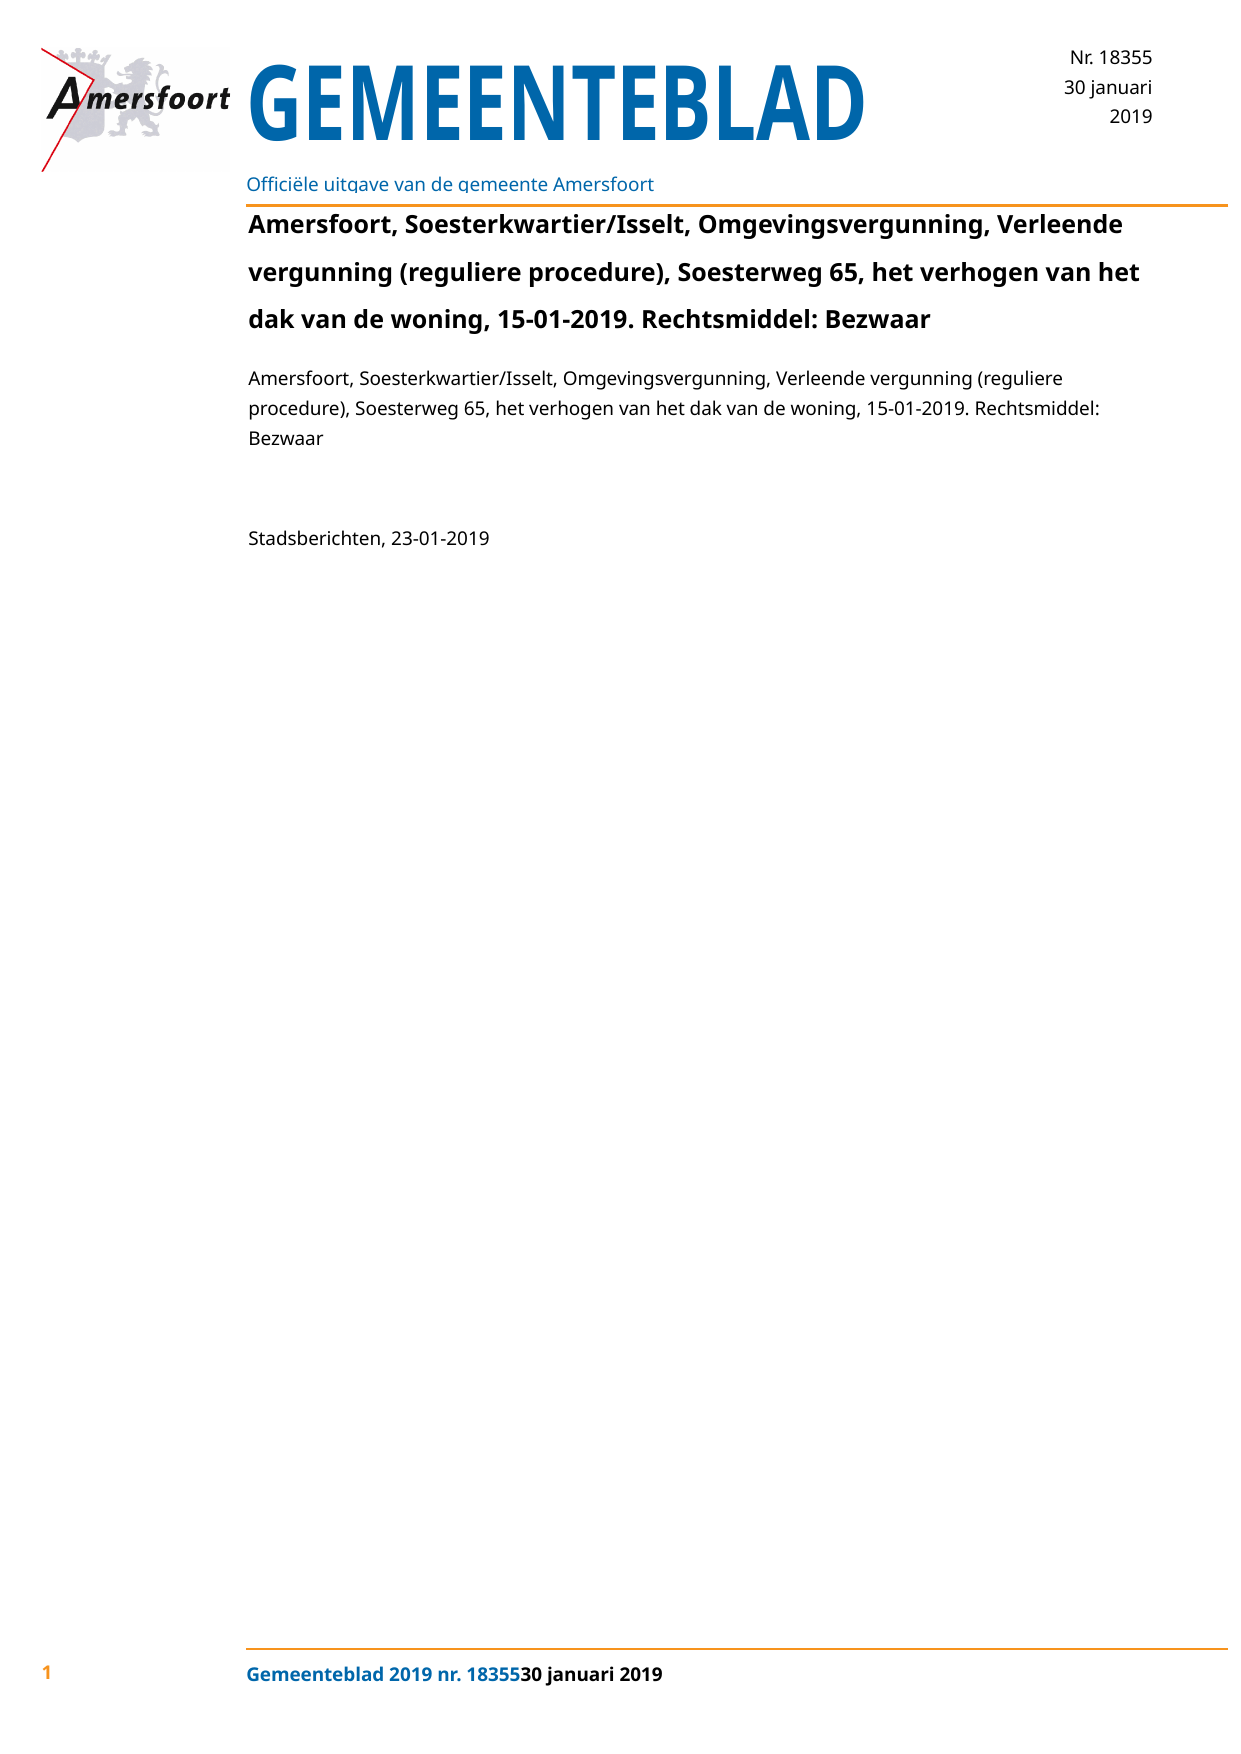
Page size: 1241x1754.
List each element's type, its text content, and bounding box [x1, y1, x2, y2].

text Stadsberichten, 23-01-2019 [248, 526, 1152, 551]
text Amersfoort, Soesterkwartier/Isselt, Omgevingsvergunning, Verleende vergunning (reguliere procedure), Soesterweg 65, het verhogen van het dak van de woning, 15-01-2019. Rechtsmiddel: Bezwaar [248, 207, 1152, 336]
picture [41, 47, 231, 172]
text Amersfoort, Soesterkwartier/Isselt, Omgevingsvergunning, Verleende vergunning (reguliere procedure), Soesterweg 65, het verhogen van het dak van de woning, 15-01-2019. Rechtsmiddel: Bezwaar [248, 366, 1152, 450]
